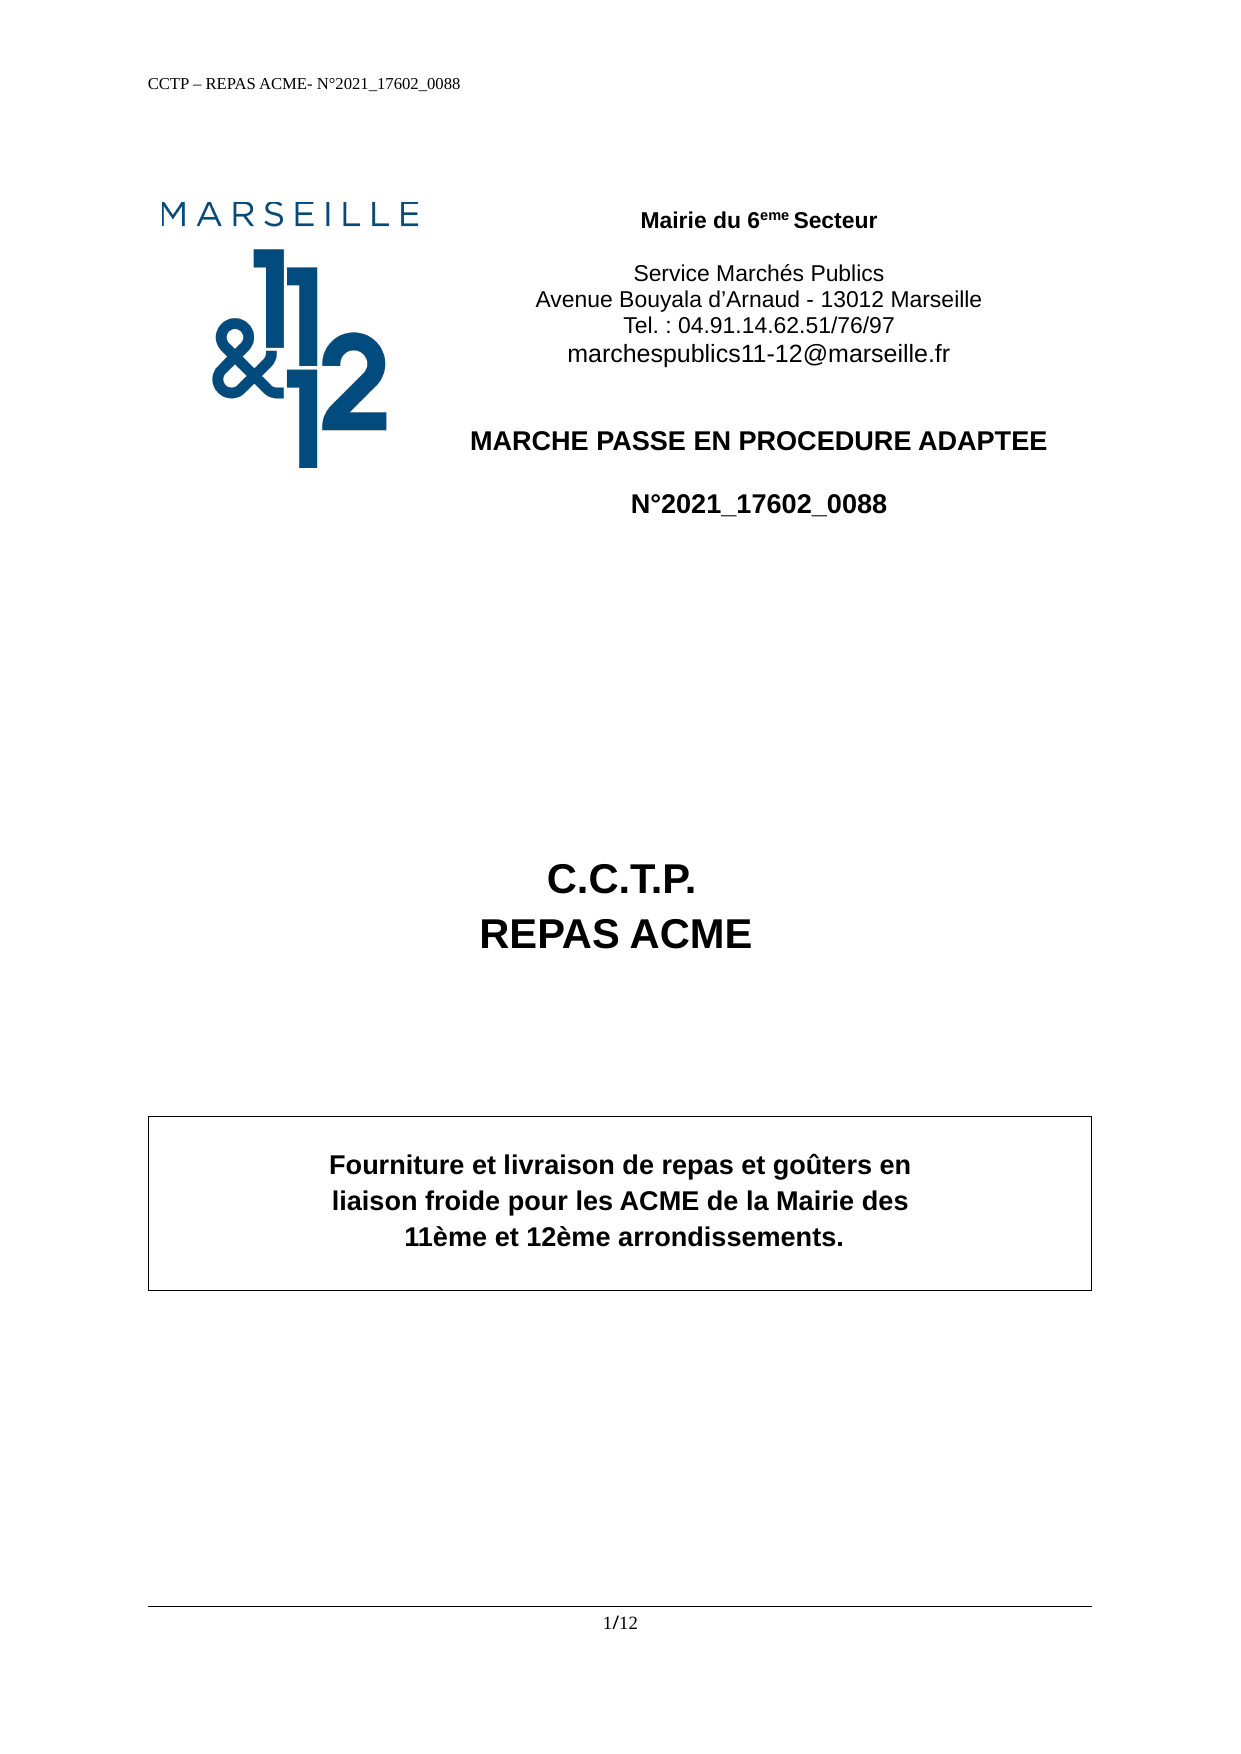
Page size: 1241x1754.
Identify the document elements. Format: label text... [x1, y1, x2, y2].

text C.C.T.P. [207, 854, 1036, 902]
table_header [148, 181, 426, 519]
table_header Mairie du 6eme Secteur Service Marchés Publics Avenue Bouyala d’Arnaud - 13012 Marseille Tel. : 04.91.14.62.51/76/97 marchespublics11-12@marseille.fr MARCHE PASSE EN PROCEDURE ADAPTEE N°2021_17602_0088 [426, 181, 1092, 519]
text 11ème et 12ème arrondissements. [149, 1218, 1091, 1252]
text liaison froide pour les ACME de la Mairie des [149, 1182, 1091, 1216]
picture [162, 202, 419, 468]
text Fourniture et livraison de repas et goûters en [149, 1146, 1091, 1180]
text REPAS ACME [207, 909, 1036, 957]
